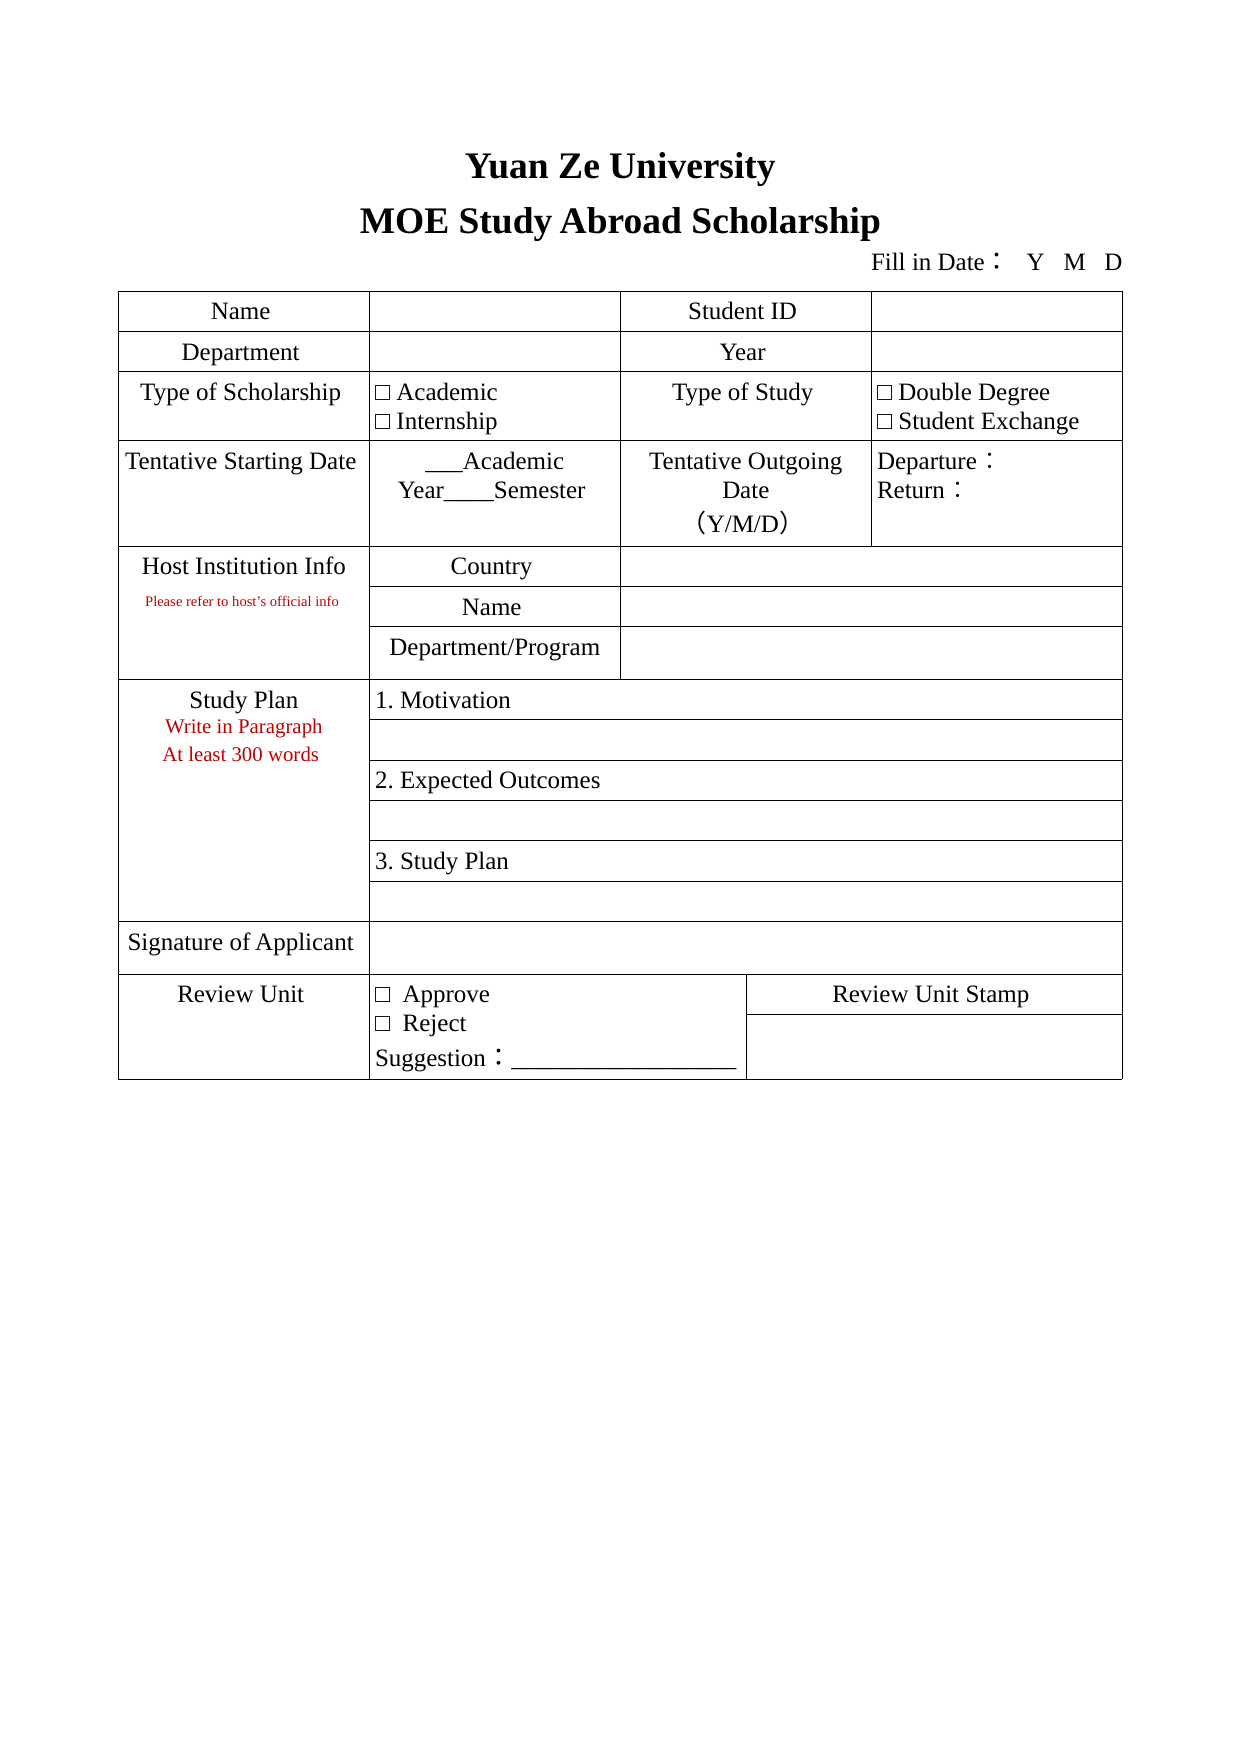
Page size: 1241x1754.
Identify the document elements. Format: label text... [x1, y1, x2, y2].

table_cell [872, 332, 1122, 371]
table_cell □ Approve □ Reject Suggestion：__________________ [370, 975, 746, 1079]
table_cell Study Plan Write in Paragraph At least 300 words [119, 680, 369, 921]
table_cell [370, 801, 1122, 840]
table_cell Host Institution Info Please refer to host’s official info [119, 547, 369, 679]
table_cell Tentative Outgoing Date （Y/M/D） [621, 441, 871, 546]
table_cell Department/Program [370, 627, 620, 679]
table_cell Year [621, 332, 871, 371]
table_cell [370, 882, 1122, 921]
table_cell [370, 922, 1122, 974]
table_cell Country [370, 547, 620, 586]
table_header [872, 292, 1122, 331]
table_cell Tentative Starting Date [119, 441, 369, 546]
table_cell Review Unit Stamp [747, 975, 1122, 1014]
table_cell 3. Study Plan [370, 841, 1122, 881]
table_cell [621, 627, 1122, 679]
table_cell 1. Motivation [370, 680, 1122, 719]
table_cell Signature of Applicant [119, 922, 369, 974]
subtitle MOE Study Abroad Scholarship [118, 199, 1122, 242]
table_cell □ Double Degree □ Student Exchange [872, 372, 1122, 440]
table_header Student ID [621, 292, 871, 331]
table_cell [621, 547, 1122, 586]
table_header [370, 292, 620, 331]
table_cell [370, 332, 620, 371]
text Fill in Date： Y M D [118, 242, 1122, 278]
table_cell 2. Expected Outcomes [370, 761, 1122, 800]
table_cell [621, 587, 1122, 626]
table_cell Name [370, 587, 620, 626]
table_cell [747, 1015, 1122, 1079]
table_cell Department [119, 332, 369, 371]
table_cell Type of Scholarship [119, 372, 369, 440]
table_cell Type of Study [621, 372, 871, 440]
subtitle Yuan Ze University [118, 143, 1122, 186]
table_cell ___Academic Year____Semester [370, 441, 620, 546]
table_cell Departure： Return： [872, 441, 1122, 546]
table_cell [370, 720, 1122, 760]
table_cell Review Unit [119, 975, 369, 1079]
table_header Name [119, 292, 369, 331]
table_cell □ Academic □ Internship [370, 372, 620, 440]
